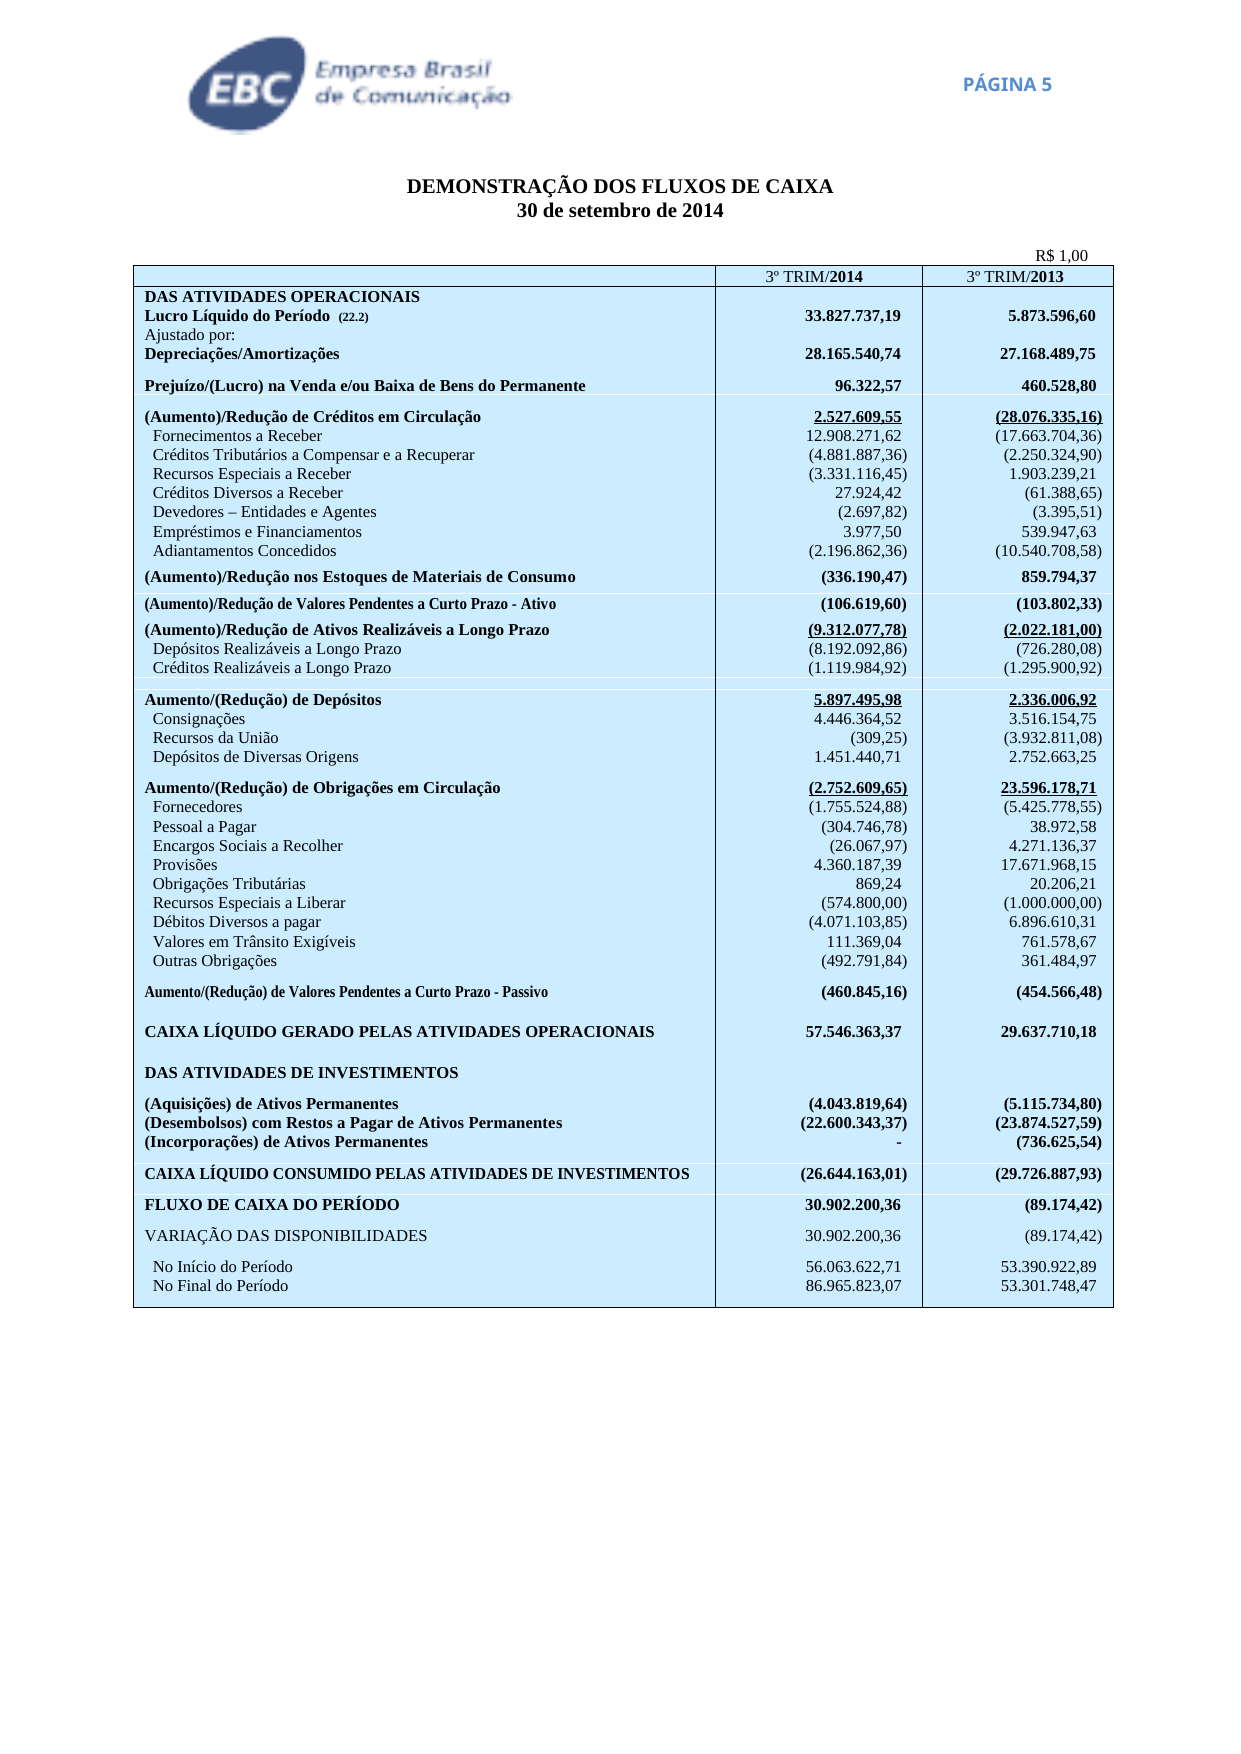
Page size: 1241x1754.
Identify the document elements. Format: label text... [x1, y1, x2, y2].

table_cell 869,24 [716, 874, 922, 893]
table_cell [134, 1051, 715, 1063]
table_cell 27.924,42 [716, 483, 922, 502]
table_cell (9.312.077,78) [716, 620, 922, 639]
table_cell Aumento/(Redução) de Depósitos [134, 690, 715, 709]
table_cell Créditos Realizáveis a Longo Prazo [134, 658, 715, 677]
table_cell 29.637.710,18 [923, 1013, 1113, 1051]
table_cell 4.360.187,39 [716, 855, 922, 874]
table_cell No Final do Período [134, 1276, 715, 1295]
table_cell 30.902.200,36 [716, 1195, 922, 1214]
table_cell Consignações [134, 709, 715, 728]
table_cell [923, 1183, 1113, 1194]
table_cell [716, 586, 922, 593]
table_cell [134, 1245, 715, 1257]
table_cell (2.196.862,36) [716, 541, 922, 560]
table_cell 38.972,58 [923, 816, 1113, 836]
table_cell 53.301.748,47 [923, 1276, 1113, 1295]
table_cell (454.566,48) [923, 982, 1113, 1001]
table_cell Recursos Especiais a Liberar [134, 893, 715, 912]
table_cell (460.845,16) [716, 982, 922, 1001]
table_cell 2.752.663,25 [923, 747, 1113, 766]
table_cell (2.250.324,90) [923, 445, 1113, 464]
table_cell [716, 613, 922, 620]
table_cell - [716, 1132, 922, 1151]
table_cell [134, 560, 715, 567]
table_cell (61.388,65) [923, 483, 1113, 502]
table_cell (5.115.734,80) [923, 1094, 1113, 1113]
table_cell [716, 678, 922, 689]
table_cell 4.271.136,37 [923, 836, 1113, 855]
table_cell Empréstimos e Financiamentos [134, 521, 715, 541]
table_cell CAIXA LÍQUIDO CONSUMIDO PELAS ATIVIDADES DE INVESTIMENTOS [134, 1164, 715, 1183]
table_cell [716, 395, 922, 406]
table_cell (304.746,78) [716, 816, 922, 836]
table_cell [716, 1063, 922, 1082]
table_cell [134, 1082, 715, 1094]
table_cell [923, 1001, 1113, 1013]
table_cell (492.791,84) [716, 951, 922, 970]
table_cell [134, 1151, 715, 1163]
table_cell Depósitos de Diversas Origens [134, 747, 715, 766]
table_cell (17.663.704,36) [923, 426, 1113, 445]
table_cell Créditos Diversos a Receber [134, 483, 715, 502]
table_cell 28.165.540,74 [716, 344, 922, 363]
table_cell (4.043.819,64) [716, 1094, 922, 1113]
table_cell [923, 1245, 1113, 1257]
table_cell [923, 395, 1113, 406]
table_cell [716, 1214, 922, 1226]
table_cell (5.425.778,55) [923, 797, 1113, 816]
text R$ 1,00 [187, 246, 1088, 265]
table_cell No Início do Período [134, 1257, 715, 1276]
table_cell Aumento/(Redução) de Valores Pendentes a Curto Prazo - Passivo [134, 982, 715, 1001]
table_cell [134, 363, 715, 375]
table_cell 86.965.823,07 [716, 1276, 922, 1295]
table_cell [923, 1082, 1113, 1094]
table_cell (3.395,51) [923, 502, 1113, 521]
table_cell (106.619,60) [716, 594, 922, 613]
table_cell (22.600.343,37) [716, 1113, 922, 1132]
table_cell (28.076.335,16) [923, 406, 1113, 426]
text DEMONSTRAÇÃO DOS FLUXOS DE CAIXA [187, 174, 1053, 198]
table_cell 6.896.610,31 [923, 912, 1113, 931]
table_cell Pessoal a Pagar [134, 816, 715, 836]
table_cell (Desembolsos) com Restos a Pagar de Ativos Permanentes [134, 1113, 715, 1132]
table_cell 539.947,63 [923, 521, 1113, 541]
table_cell 30.902.200,36 [716, 1226, 922, 1245]
table_cell 20.206,21 [923, 874, 1113, 893]
table_cell Depreciações/Amortizações [134, 344, 715, 363]
table_cell Créditos Tributários a Compensar e a Recuperar [134, 445, 715, 464]
table_header 3º TRIM/2013 [923, 266, 1113, 286]
table_cell (736.625,54) [923, 1132, 1113, 1151]
table_cell [923, 1051, 1113, 1063]
table_cell 53.390.922,89 [923, 1257, 1113, 1276]
table_cell 56.063.622,71 [716, 1257, 922, 1276]
table_cell (89.174,42) [923, 1195, 1113, 1214]
table_cell (4.881.887,36) [716, 445, 922, 464]
table_cell [716, 1245, 922, 1257]
table_cell 33.827.737,19 [716, 306, 922, 325]
table_cell 2.336.006,92 [923, 690, 1113, 709]
table_cell [923, 970, 1113, 982]
table_cell 17.671.968,15 [923, 855, 1113, 874]
table_cell 27.168.489,75 [923, 344, 1113, 363]
table_cell [134, 678, 715, 689]
table_cell Devedores – Entidades e Agentes [134, 502, 715, 521]
table_cell [716, 1051, 922, 1063]
table_cell Lucro Líquido do Período (22.2) [134, 306, 715, 325]
table_cell [923, 287, 1113, 306]
table_cell Outras Obrigações [134, 951, 715, 970]
table_cell 111.369,04 [716, 931, 922, 951]
table_cell DAS ATIVIDADES DE INVESTIMENTOS [134, 1063, 715, 1082]
table_cell (10.540.708,58) [923, 541, 1113, 560]
table_cell [134, 586, 715, 593]
table_cell Encargos Sociais a Recolher [134, 836, 715, 855]
table_cell (726.280,08) [923, 639, 1113, 658]
table_cell 5.897.495,98 [716, 690, 922, 709]
table_cell [716, 970, 922, 982]
table_cell Recursos Especiais a Receber [134, 464, 715, 483]
table_cell (3.331.116,45) [716, 464, 922, 483]
table_cell Recursos da União [134, 728, 715, 747]
table_cell 859.794,37 [923, 567, 1113, 586]
table_cell (1.000.000,00) [923, 893, 1113, 912]
table_cell [716, 287, 922, 306]
table_cell [923, 560, 1113, 567]
table_cell (3.932.811,08) [923, 728, 1113, 747]
table_cell [134, 395, 715, 406]
table_cell Provisões [134, 855, 715, 874]
table_cell Ajustado por: [134, 325, 715, 344]
table_cell [716, 1295, 922, 1307]
table_cell (Incorporações) de Ativos Permanentes [134, 1132, 715, 1151]
table_cell [716, 325, 922, 344]
table_cell [923, 325, 1113, 344]
table_cell Fornecimentos a Receber [134, 426, 715, 445]
table_cell Débitos Diversos a pagar [134, 912, 715, 931]
table_cell (1.295.900,92) [923, 658, 1113, 677]
table_cell 2.527.609,55 [716, 406, 922, 426]
table_cell (23.874.527,59) [923, 1113, 1113, 1132]
table_cell [923, 678, 1113, 689]
table_cell 1.903.239,21 [923, 464, 1113, 483]
table_cell DAS ATIVIDADES OPERACIONAIS [134, 287, 715, 306]
table_cell [134, 1183, 715, 1194]
table_cell 4.446.364,52 [716, 709, 922, 728]
table_cell (26.644.163,01) [716, 1164, 922, 1183]
text 30 de setembro de 2014 [187, 198, 1053, 222]
table_cell (1.755.524,88) [716, 797, 922, 816]
table_cell (Aumento)/Redução de Créditos em Circulação [134, 406, 715, 426]
table_cell CAIXA LÍQUIDO GERADO PELAS ATIVIDADES OPERACIONAIS [134, 1013, 715, 1051]
table_cell (29.726.887,93) [923, 1164, 1113, 1183]
table_cell [923, 1214, 1113, 1226]
table_cell [716, 1082, 922, 1094]
table_cell [923, 1063, 1113, 1082]
table_cell [716, 1151, 922, 1163]
table_cell Prejuízo/(Lucro) na Venda e/ou Baixa de Bens do Permanente [134, 375, 715, 394]
table_cell Valores em Trânsito Exigíveis [134, 931, 715, 951]
table_cell Aumento/(Redução) de Obrigações em Circulação [134, 778, 715, 797]
table_cell VARIAÇÃO DAS DISPONIBILIDADES [134, 1226, 715, 1245]
table_cell FLUXO DE CAIXA DO PERÍODO [134, 1195, 715, 1214]
table_cell (Aquisições) de Ativos Permanentes [134, 1094, 715, 1113]
table_cell (103.802,33) [923, 594, 1113, 613]
table_cell 761.578,67 [923, 931, 1113, 951]
table_cell (336.190,47) [716, 567, 922, 586]
table_cell (2.752.609,65) [716, 778, 922, 797]
table_cell (2.697,82) [716, 502, 922, 521]
table_cell (574.800,00) [716, 893, 922, 912]
table_cell (309,25) [716, 728, 922, 747]
table_cell [716, 1001, 922, 1013]
table_cell (8.192.092,86) [716, 639, 922, 658]
table_cell [716, 363, 922, 375]
table_cell Fornecedores [134, 797, 715, 816]
table_cell 5.873.596,60 [923, 306, 1113, 325]
table_cell Obrigações Tributárias [134, 874, 715, 893]
table_cell [134, 1214, 715, 1226]
table_cell [923, 586, 1113, 593]
table_cell (26.067,97) [716, 836, 922, 855]
table_cell 3.977,50 [716, 521, 922, 541]
table_header [134, 266, 715, 286]
table_cell 12.908.271,62 [716, 426, 922, 445]
table_cell (1.119.984,92) [716, 658, 922, 677]
table_cell 96.322,57 [716, 375, 922, 394]
table_cell [716, 560, 922, 567]
table_cell [923, 1151, 1113, 1163]
table_cell 23.596.178,71 [923, 778, 1113, 797]
table_cell 361.484,97 [923, 951, 1113, 970]
table_cell Depósitos Realizáveis a Longo Prazo [134, 639, 715, 658]
table_cell (2.022.181,00) [923, 620, 1113, 639]
table_cell [134, 1295, 715, 1307]
table_cell [716, 766, 922, 778]
table_cell (Aumento)/Redução nos Estoques de Materiais de Consumo [134, 567, 715, 586]
table_cell [923, 766, 1113, 778]
table_cell (Aumento)/Redução de Ativos Realizáveis a Longo Prazo [134, 620, 715, 639]
table_cell [134, 970, 715, 982]
table_cell [923, 613, 1113, 620]
table_cell Adiantamentos Concedidos [134, 541, 715, 560]
table_cell [923, 1295, 1113, 1307]
table_cell [134, 613, 715, 620]
table_cell 1.451.440,71 [716, 747, 922, 766]
table_cell (4.071.103,85) [716, 912, 922, 931]
table_cell [134, 766, 715, 778]
table_cell 460.528,80 [923, 375, 1113, 394]
table_cell [716, 1183, 922, 1194]
table_cell [923, 363, 1113, 375]
table_cell 57.546.363,37 [716, 1013, 922, 1051]
table_cell (89.174,42) [923, 1226, 1113, 1245]
table_cell (Aumento)/Redução de Valores Pendentes a Curto Prazo - Ativo [134, 594, 715, 613]
table_cell [134, 1001, 715, 1013]
table_header 3º TRIM/2014 [716, 266, 922, 286]
table_cell 3.516.154,75 [923, 709, 1113, 728]
